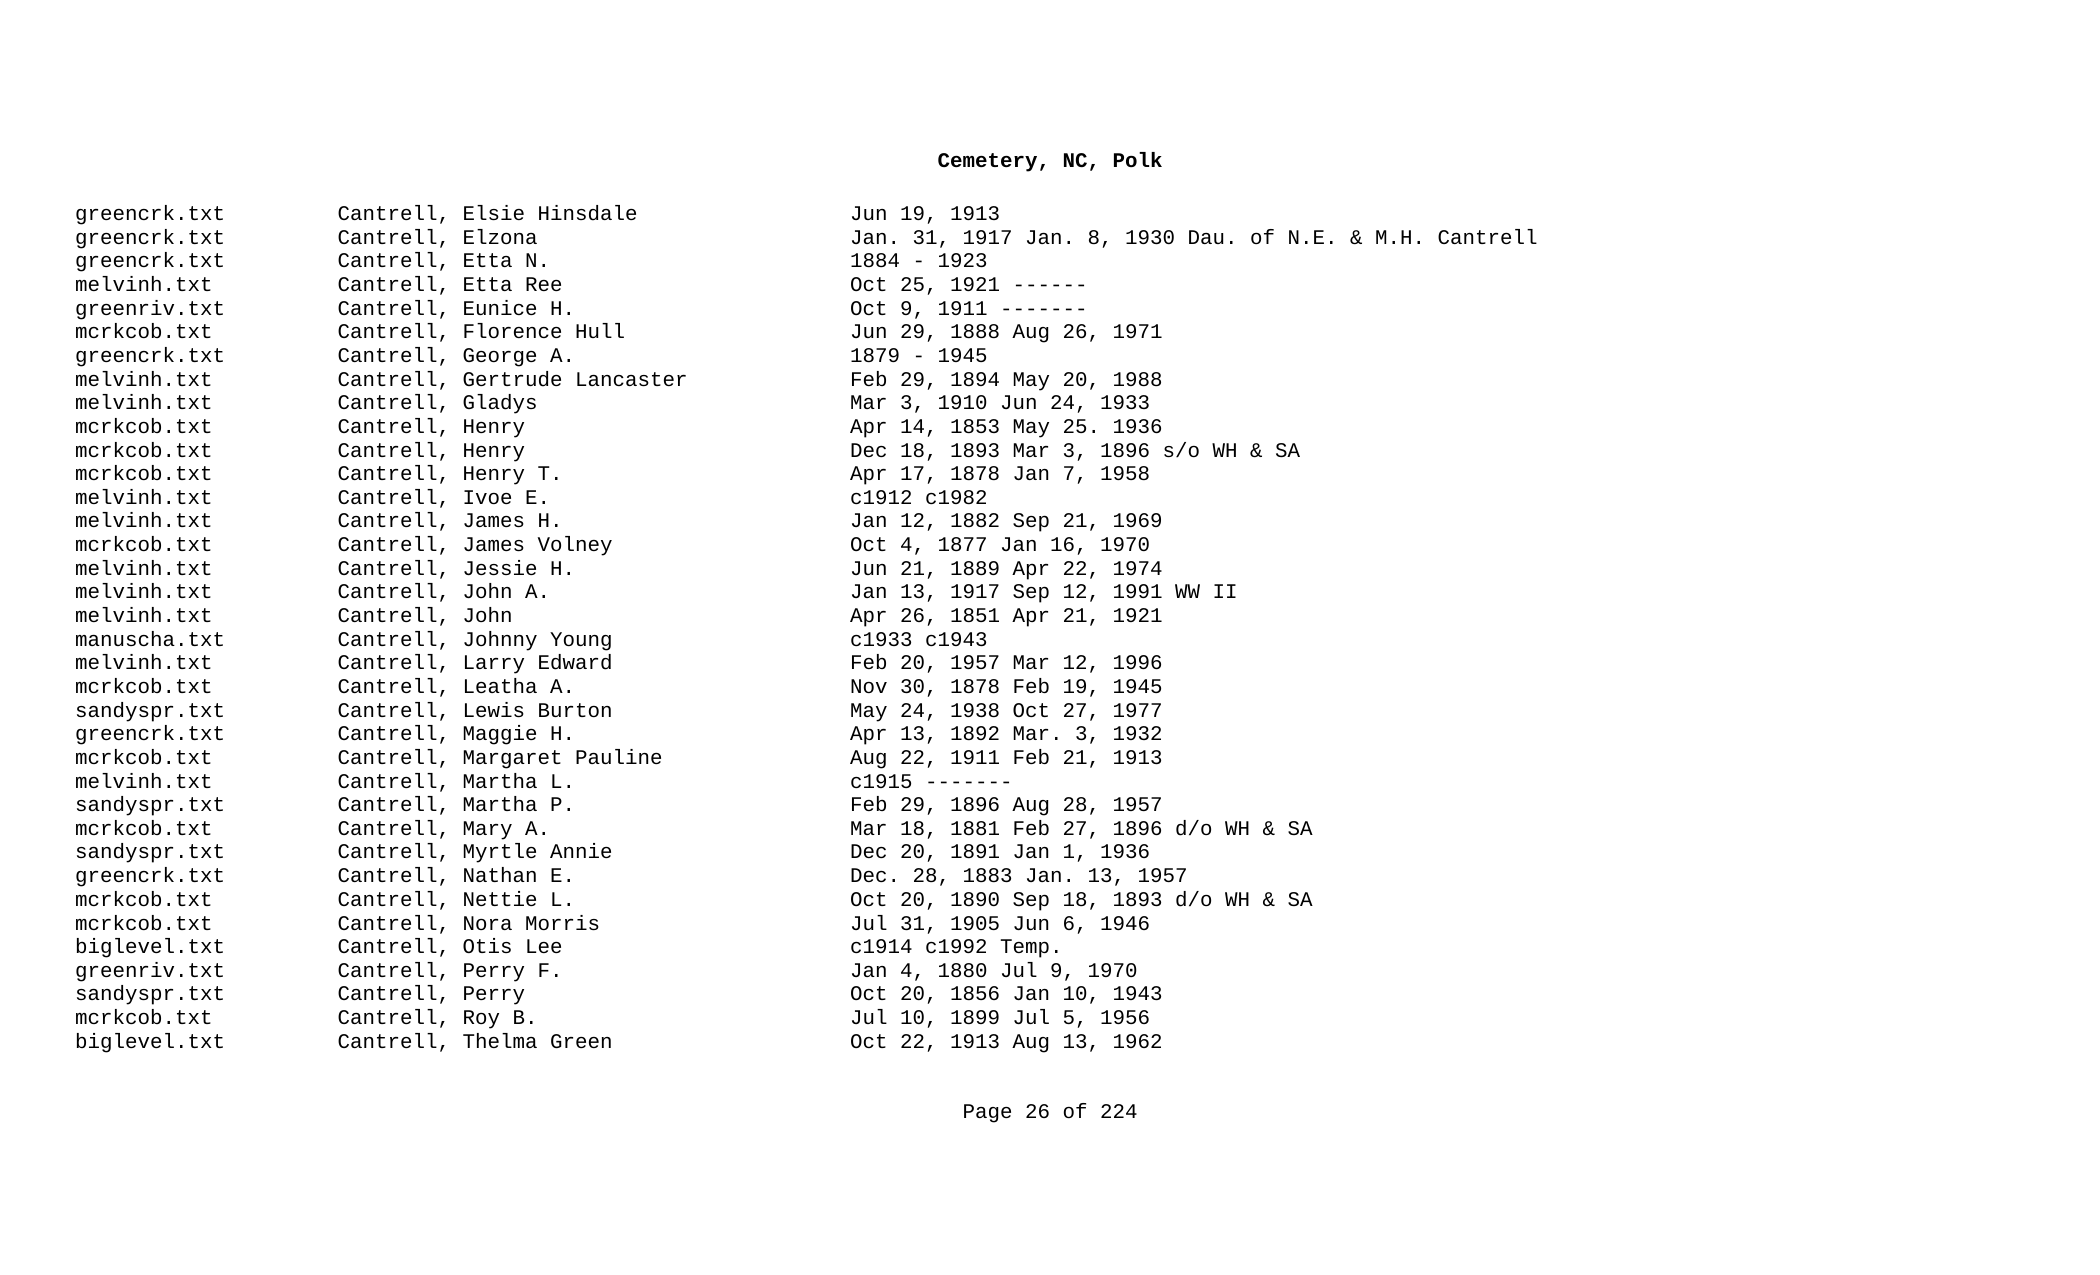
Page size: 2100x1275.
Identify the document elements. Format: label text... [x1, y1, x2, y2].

text greencrk.txt Cantrell, Elzona Jan. 31, 1917 Jan. 8, 1930 Dau. of N.E. & M.H. Cantrell [75, 227, 2025, 250]
text greencrk.txt Cantrell, George A. 1879 - 1945 [75, 345, 2025, 369]
text melvinh.txt Cantrell, Etta Ree Oct 25, 1921 ------ [75, 274, 2025, 298]
text mcrkcob.txt Cantrell, Henry Apr 14, 1853 May 25. 1936 [75, 416, 2025, 439]
text melvinh.txt Cantrell, John Apr 26, 1851 Apr 21, 1921 [75, 605, 2025, 629]
text mcrkcob.txt Cantrell, Nettie L. Oct 20, 1890 Sep 18, 1893 d/o WH & SA [75, 889, 2025, 912]
text melvinh.txt Cantrell, Gertrude Lancaster Feb 29, 1894 May 20, 1988 [75, 369, 2025, 392]
text greencrk.txt Cantrell, Nathan E. Dec. 28, 1883 Jan. 13, 1957 [75, 865, 2025, 889]
text mcrkcob.txt Cantrell, James Volney Oct 4, 1877 Jan 16, 1970 [75, 534, 2025, 558]
text manuscha.txt Cantrell, Johnny Young c1933 c1943 [75, 629, 2025, 652]
text melvinh.txt Cantrell, Ivoe E. c1912 c1982 [75, 487, 2025, 511]
text melvinh.txt Cantrell, Gladys Mar 3, 1910 Jun 24, 1933 [75, 392, 2025, 416]
text greenriv.txt Cantrell, Perry F. Jan 4, 1880 Jul 9, 1970 [75, 960, 2025, 983]
text sandyspr.txt Cantrell, Perry Oct 20, 1856 Jan 10, 1943 [75, 983, 2025, 1007]
text melvinh.txt Cantrell, Jessie H. Jun 21, 1889 Apr 22, 1974 [75, 558, 2025, 581]
text sandyspr.txt Cantrell, Lewis Burton May 24, 1938 Oct 27, 1977 [75, 700, 2025, 723]
text mcrkcob.txt Cantrell, Henry T. Apr 17, 1878 Jan 7, 1958 [75, 463, 2025, 487]
text greenriv.txt Cantrell, Eunice H. Oct 9, 1911 ------- [75, 298, 2025, 321]
text greencrk.txt Cantrell, Elsie Hinsdale Jun 19, 1913 [75, 203, 2025, 227]
text biglevel.txt Cantrell, Thelma Green Oct 22, 1913 Aug 13, 1962 [75, 1031, 2025, 1054]
text mcrkcob.txt Cantrell, Margaret Pauline Aug 22, 1911 Feb 21, 1913 [75, 747, 2025, 771]
text mcrkcob.txt Cantrell, Leatha A. Nov 30, 1878 Feb 19, 1945 [75, 676, 2025, 700]
text greencrk.txt Cantrell, Maggie H. Apr 13, 1892 Mar. 3, 1932 [75, 723, 2025, 747]
text melvinh.txt Cantrell, Larry Edward Feb 20, 1957 Mar 12, 1996 [75, 652, 2025, 676]
text melvinh.txt Cantrell, John A. Jan 13, 1917 Sep 12, 1991 WW II [75, 581, 2025, 605]
text greencrk.txt Cantrell, Etta N. 1884 - 1923 [75, 250, 2025, 274]
text mcrkcob.txt Cantrell, Roy B. Jul 10, 1899 Jul 5, 1956 [75, 1007, 2025, 1031]
text melvinh.txt Cantrell, James H. Jan 12, 1882 Sep 21, 1969 [75, 511, 2025, 534]
text mcrkcob.txt Cantrell, Henry Dec 18, 1893 Mar 3, 1896 s/o WH & SA [75, 439, 2025, 463]
text sandyspr.txt Cantrell, Myrtle Annie Dec 20, 1891 Jan 1, 1936 [75, 842, 2025, 865]
text sandyspr.txt Cantrell, Martha P. Feb 29, 1896 Aug 28, 1957 [75, 794, 2025, 818]
text melvinh.txt Cantrell, Martha L. c1915 ------- [75, 771, 2025, 794]
text biglevel.txt Cantrell, Otis Lee c1914 c1992 Temp. [75, 936, 2025, 960]
text mcrkcob.txt Cantrell, Mary A. Mar 18, 1881 Feb 27, 1896 d/o WH & SA [75, 818, 2025, 842]
text mcrkcob.txt Cantrell, Nora Morris Jul 31, 1905 Jun 6, 1946 [75, 912, 2025, 936]
text mcrkcob.txt Cantrell, Florence Hull Jun 29, 1888 Aug 26, 1971 [75, 321, 2025, 345]
